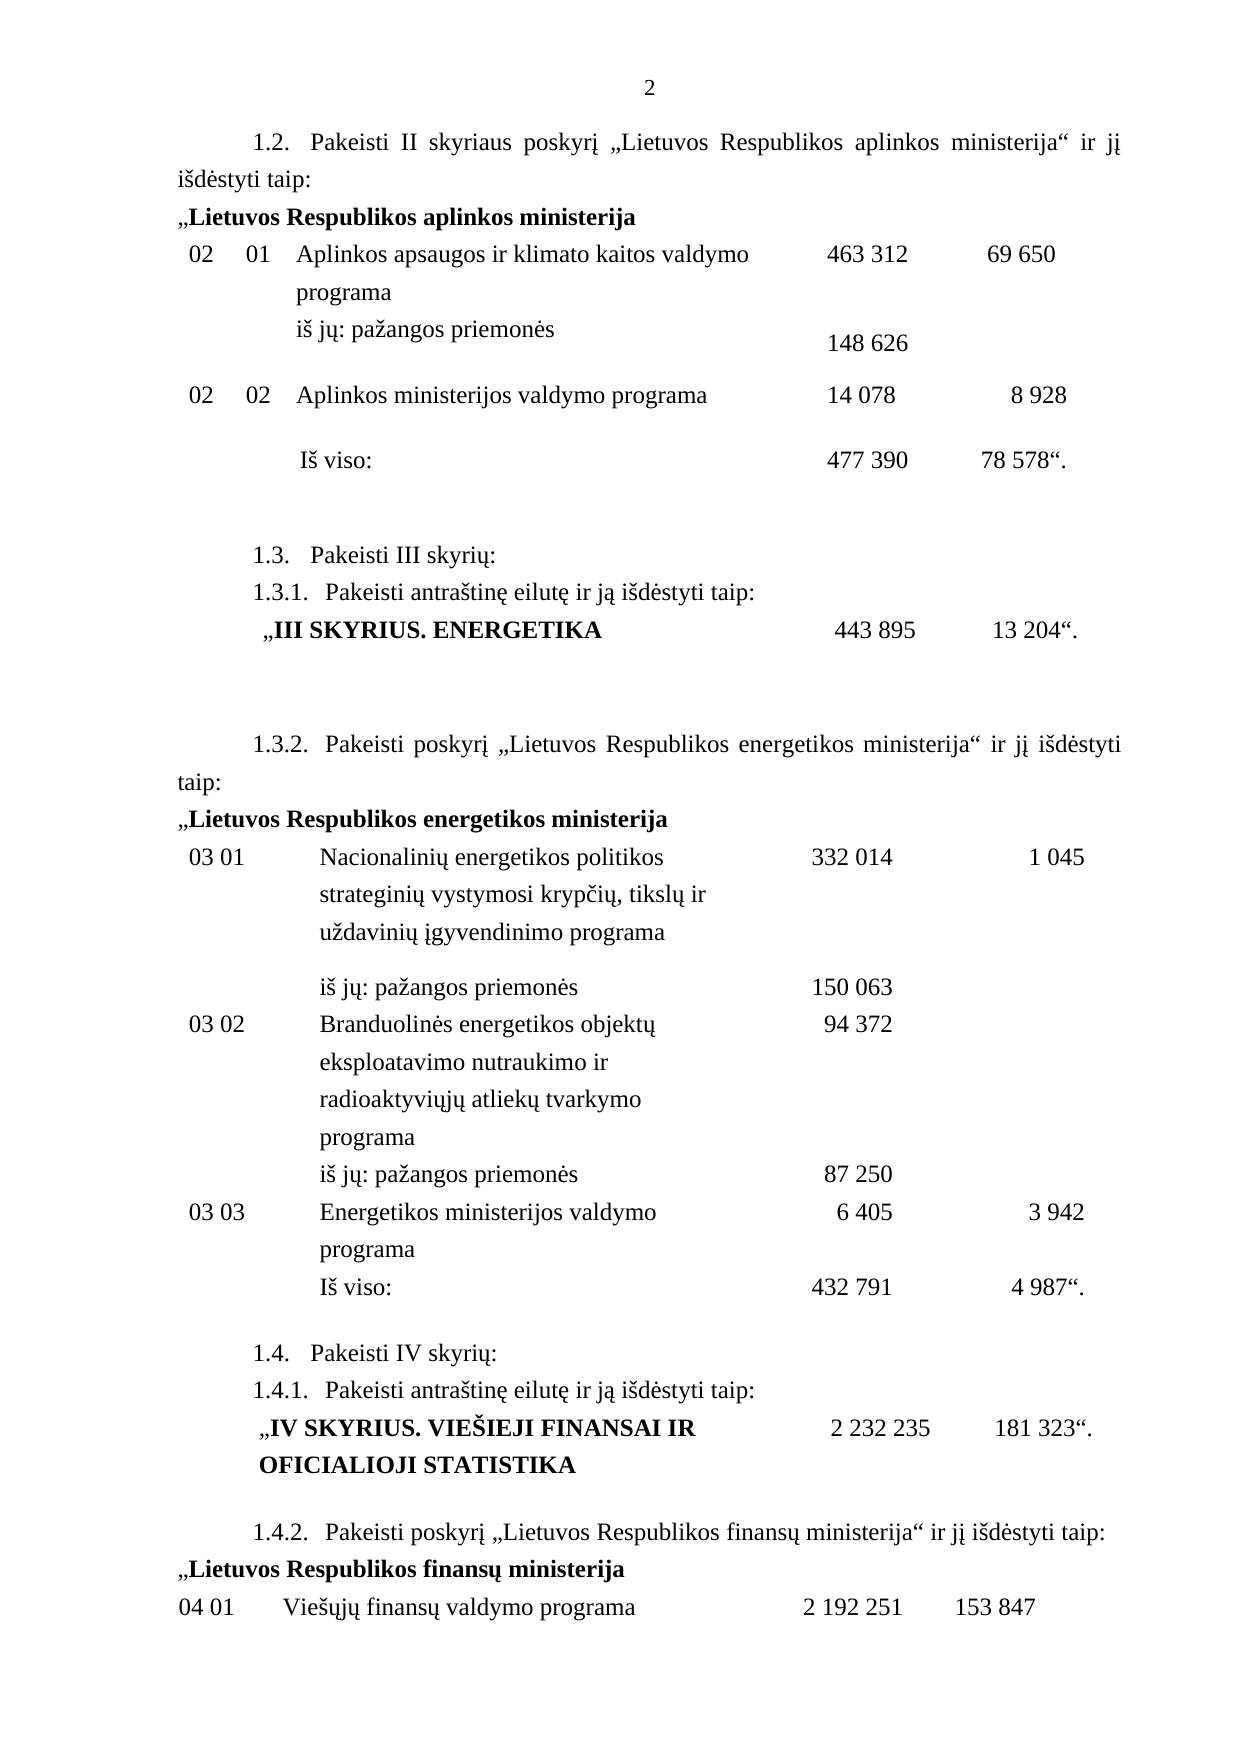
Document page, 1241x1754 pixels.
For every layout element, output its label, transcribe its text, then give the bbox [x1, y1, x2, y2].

text 1.4.1. Pakeisti antraštinę eilutę ir ją išdėstyti taip: [177, 1367, 1122, 1404]
table_cell 02 [234, 371, 284, 437]
table_header „III SKYRIUS. ENERGETIKA [187, 606, 754, 692]
table_cell iš jų: pažangos priemonės [308, 1151, 723, 1188]
text 1.2. Pakeisti II skyriaus poskyrį „Lietuvos Respublikos aplinkos ministerija“ ir jį išdėstyti taip: [177, 118, 1122, 193]
text „Lietuvos Respublikos energetikos ministerija [177, 796, 1122, 833]
table_cell 6 405 [723, 1188, 904, 1263]
text 1.4. Pakeisti IV skyrių: [177, 1329, 1122, 1367]
table_cell 4 987“. [904, 1263, 1096, 1301]
table_header 181 323“. [942, 1404, 1104, 1479]
table_cell iš jų: pažangos priemonės [308, 963, 723, 1001]
text „Lietuvos Respublikos finansų ministerija [177, 1546, 1122, 1583]
table_header 332 014 [723, 833, 904, 963]
table_cell Aplinkos ministerijos valdymo programa [285, 371, 816, 437]
table_header [1037, 1583, 1041, 1621]
table_cell 03 03 [177, 1188, 308, 1263]
table_header 03 01 [177, 833, 308, 963]
table_header 1 045 [904, 833, 1096, 963]
table_header Nacionalinių energetikos politikos strateginių vystymosi krypčių, tikslų ir uždavinių įgyvendinimo programa [308, 833, 723, 963]
table_header 463 312 [816, 231, 962, 306]
table_header „IV SKYRIUS. VIEŠIEJI FINANSAI IR OFICIALIOJI STATISTIKA [248, 1404, 764, 1479]
text 1.3. Pakeisti III skyrių: [177, 531, 1122, 569]
table_cell 94 372 [723, 1001, 904, 1151]
table_cell 148 626 [816, 306, 962, 371]
table_cell [177, 1263, 308, 1301]
table_header 02 [177, 231, 234, 306]
table_cell Iš viso: [308, 1263, 723, 1301]
table_cell [904, 1001, 1096, 1151]
table_cell [177, 306, 234, 371]
table_cell 87 250 [723, 1151, 904, 1188]
table_header 01 [234, 231, 284, 306]
table_header 153 847 [904, 1583, 1037, 1621]
table_cell [177, 963, 308, 1001]
table_cell [234, 306, 284, 371]
table_header 04 01 [177, 1583, 281, 1621]
table_cell 150 063 [723, 963, 904, 1001]
table_cell 3 942 [904, 1188, 1096, 1263]
table_cell 02 [177, 371, 234, 437]
text 1.4.2. Pakeisti poskyrį „Lietuvos Respublikos finansų ministerija“ ir jį išdėstyti taip: [177, 1508, 1122, 1546]
table_cell 477 390 [816, 437, 939, 502]
table_header Viešųjų finansų valdymo programa [281, 1583, 667, 1621]
table_cell 03 02 [177, 1001, 308, 1151]
text „Lietuvos Respublikos aplinkos ministerija [177, 193, 1122, 231]
table_cell [904, 963, 1096, 1001]
table_header 69 650 [962, 231, 1067, 306]
table_cell iš jų: pažangos priemonės [285, 306, 816, 371]
table_cell Iš viso: [177, 437, 816, 502]
table_cell 78 578“. [939, 437, 1078, 502]
table_cell Branduolinės energetikos objektų eksploatavimo nutraukimo ir radioaktyviųjų atliekų tvarkymo programa [308, 1001, 723, 1151]
table_cell 432 791 [723, 1263, 904, 1301]
table_header Aplinkos apsaugos ir klimato kaitos valdymo programa [285, 231, 816, 306]
table_header [1067, 231, 1078, 306]
text 1.3.2. Pakeisti poskyrį „Lietuvos Respublikos energetikos ministerija“ ir jį išdėstyti taip: [177, 721, 1122, 796]
table_cell 8 928 [962, 371, 1078, 437]
table_header 2 192 251 [667, 1583, 904, 1621]
table_header 13 204“. [927, 606, 1089, 692]
text 1.3.1. Pakeisti antraštinę eilutę ir ją išdėstyti taip: [177, 569, 1122, 606]
table_cell Energetikos ministerijos valdymo programa [308, 1188, 723, 1263]
table_header 443 895 [754, 606, 927, 692]
table_cell [962, 306, 1078, 371]
table_cell 14 078 [816, 371, 962, 437]
table_cell [177, 1151, 308, 1188]
table_header 2 232 235 [764, 1404, 942, 1479]
table_cell [904, 1151, 1096, 1188]
